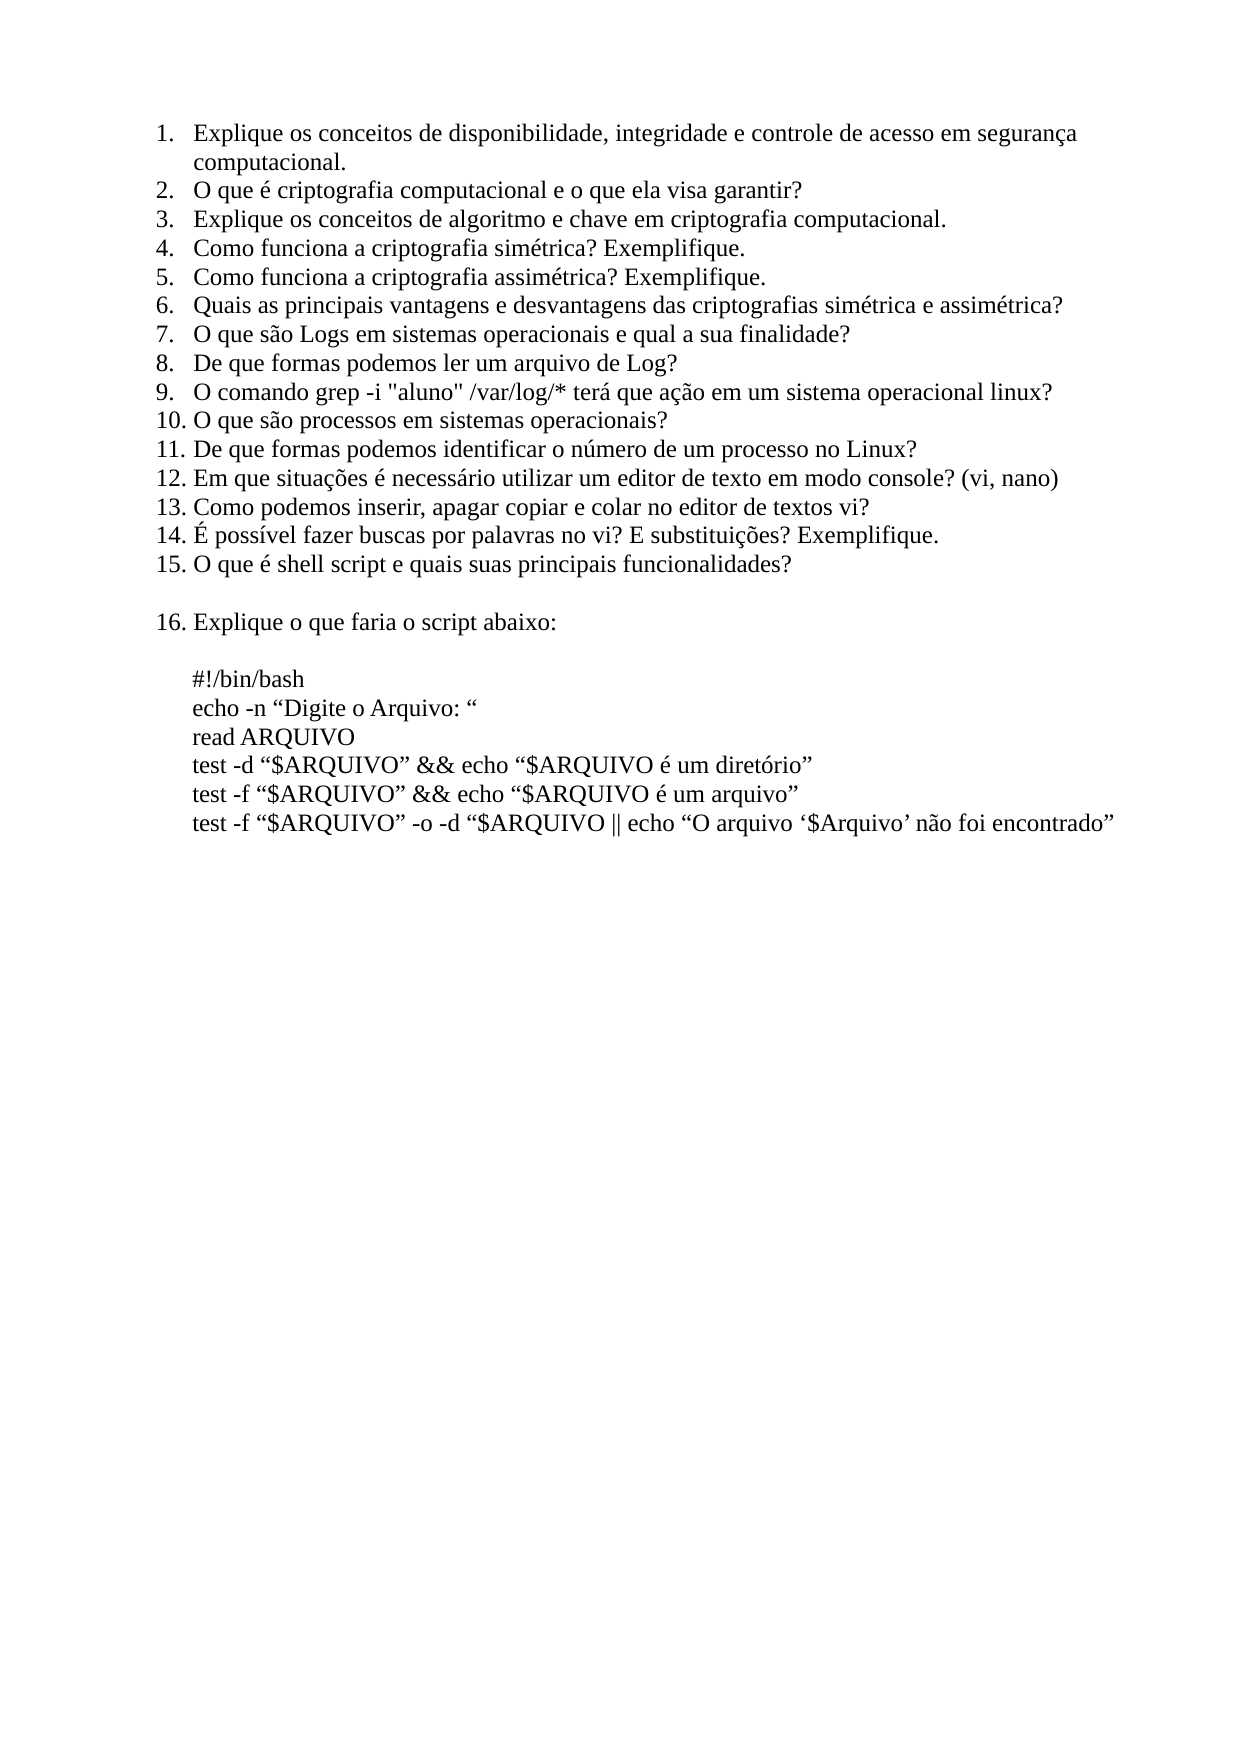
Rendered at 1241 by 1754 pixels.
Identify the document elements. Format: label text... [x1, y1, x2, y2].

list O que são processos em sistemas operacionais? [156, 406, 1122, 434]
text read ARQUIVO [118, 722, 1122, 751]
list O que é shell script e quais suas principais funcionalidades? [156, 549, 1122, 578]
list Explique os conceitos de disponibilidade, integridade e controle de acesso em segurança computacional. [156, 118, 1122, 176]
text echo -n “Digite o Arquivo: “ [118, 693, 1122, 722]
list De que formas podemos identificar o número de um processo no Linux? [156, 434, 1122, 463]
list Como funciona a criptografia simétrica? Exemplifique. [156, 233, 1122, 262]
list Explique o que faria o script abaixo: [156, 607, 1122, 636]
text test -f “$ARQUIVO” && echo “$ARQUIVO é um arquivo” [118, 779, 1122, 808]
list O comando grep -i "aluno" /var/log/* terá que ação em um sistema operacional linux? [156, 377, 1122, 406]
list O que são Logs em sistemas operacionais e qual a sua finalidade? [156, 319, 1122, 348]
text test -d “$ARQUIVO” && echo “$ARQUIVO é um diretório” [118, 751, 1122, 779]
list Explique os conceitos de algoritmo e chave em criptografia computacional. [156, 204, 1122, 233]
text #!/bin/bash [118, 664, 1122, 693]
text test -f “$ARQUIVO” -o -d “$ARQUIVO || echo “O arquivo ‘$Arquivo’ não foi encontrado” [118, 808, 1122, 837]
list Como funciona a criptografia assimétrica? Exemplifique. [156, 262, 1122, 291]
list O que é criptografia computacional e o que ela visa garantir? [156, 176, 1122, 204]
list Quais as principais vantagens e desvantagens das criptografias simétrica e assimétrica? [156, 291, 1122, 319]
list Em que situações é necessário utilizar um editor de texto em modo console? (vi, nano) [156, 463, 1122, 492]
list Como podemos inserir, apagar copiar e colar no editor de textos vi? [156, 492, 1122, 521]
list De que formas podemos ler um arquivo de Log? [156, 348, 1122, 377]
list É possível fazer buscas por palavras no vi? E substituições? Exemplifique. [156, 521, 1122, 549]
